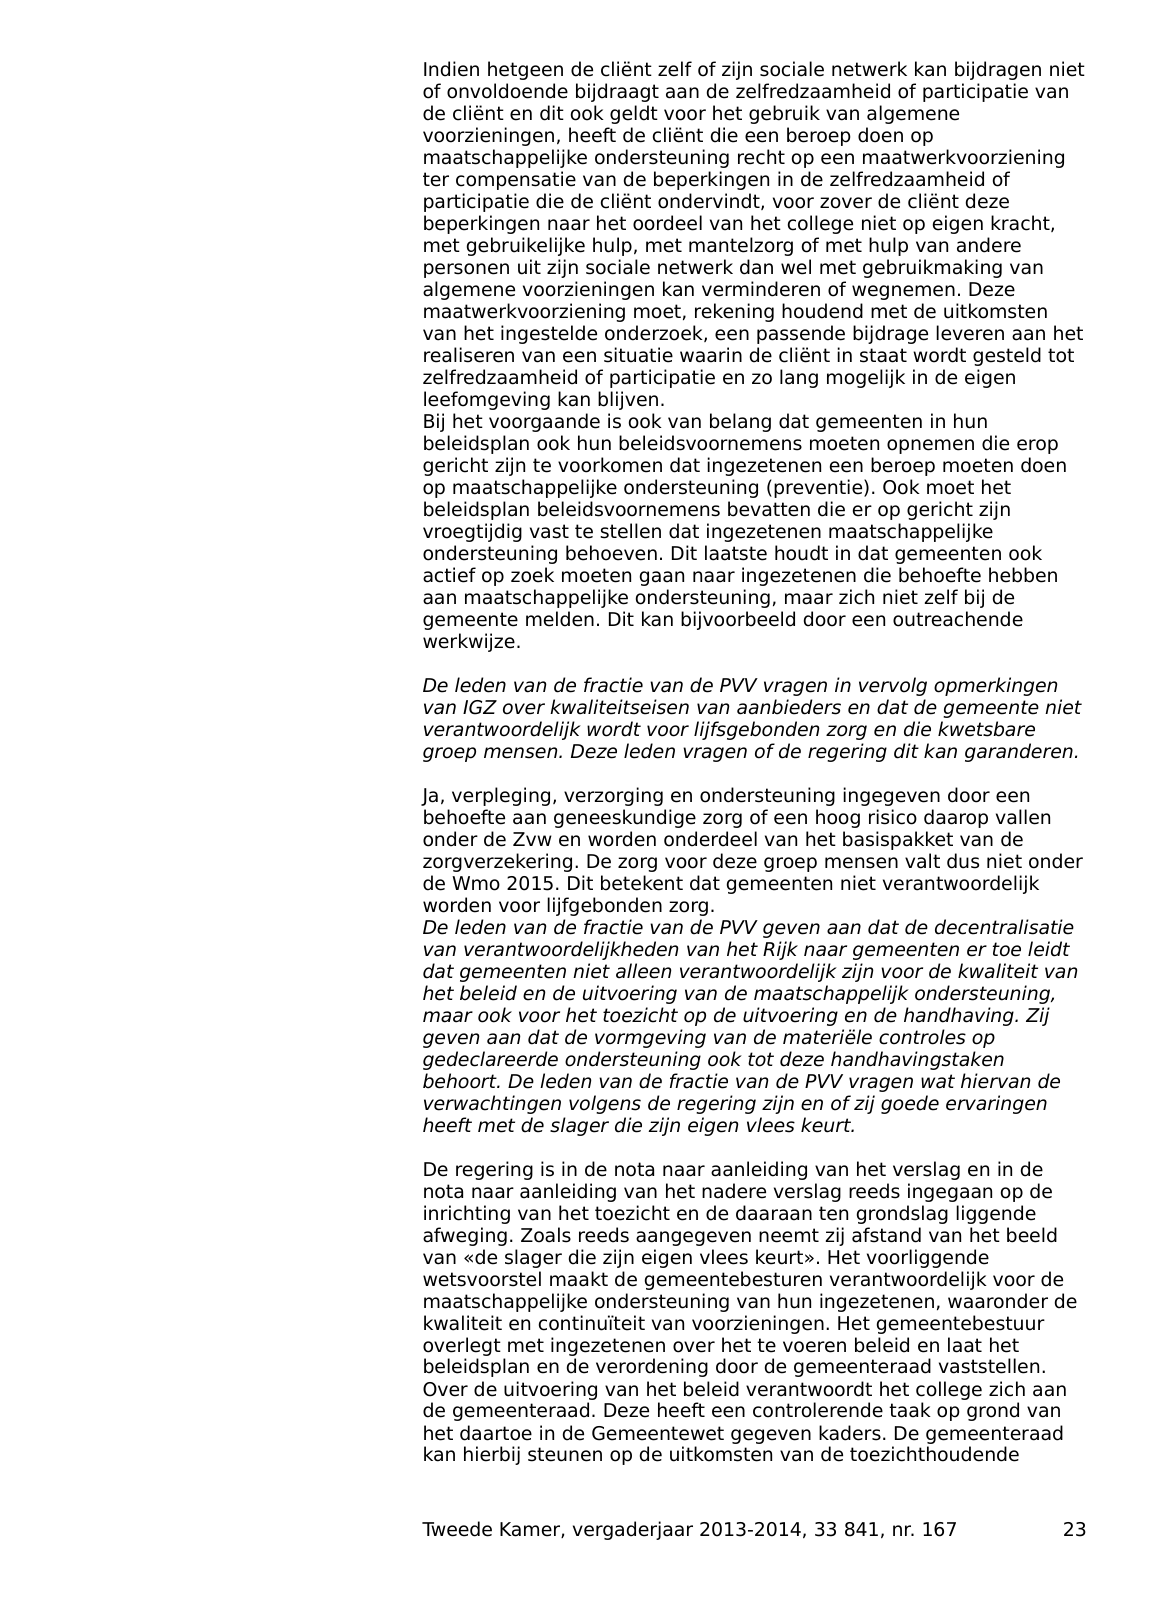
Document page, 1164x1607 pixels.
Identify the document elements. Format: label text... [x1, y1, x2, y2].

text De leden van de fractie van de PVV geven aan dat de decentralisatie van verantwoordelijkheden van het Rijk naar gemeenten er toe leidt dat gemeenten niet alleen verantwoordelijk zijn voor de kwaliteit van het beleid en de uitvoering van de maatschappelijk ondersteuning, maar ook voor het toezicht op de uitvoering en de handhaving. Zij geven aan dat de vormgeving van de materiële controles op gedeclareerde ondersteuning ook tot deze handhavingstaken behoort. De leden van de fractie van de PVV vragen wat hiervan de verwachtingen volgens de regering zijn en of zij goede ervaringen heeft met de slager die zijn eigen vlees keurt. [422, 917, 1087, 1136]
text De regering is in de nota naar aanleiding van het verslag en in de nota naar aanleiding van het nadere verslag reeds ingegaan op de inrichting van het toezicht en de daaraan ten grondslag liggende afweging. Zoals reeds aangegeven neemt zij afstand van het beeld van «de slager die zijn eigen vlees keurt». Het voorliggende wetsvoorstel maakt de gemeentebesturen verantwoordelijk voor de maatschappelijke ondersteuning van hun ingezetenen, waaronder de kwaliteit en continuïteit van voorzieningen. Het gemeentebestuur overlegt met ingezetenen over het te voeren beleid en laat het beleidsplan en de verordening door de gemeenteraad vaststellen. Over de uitvoering van het beleid verantwoordt het college zich aan de gemeenteraad. Deze heeft een controlerende taak op grond van het daartoe in de Gemeentewet gegeven kaders. De gemeenteraad kan hierbij steunen op de uitkomsten van de toezichthoudende [422, 1159, 1087, 1466]
text Ja, verpleging, verzorging en ondersteuning ingegeven door een behoefte aan geneeskundige zorg of een hoog risico daarop vallen onder de Zvw en worden onderdeel van het basispakket van de zorgverzekering. De zorg voor deze groep mensen valt dus niet onder de Wmo 2015. Dit betekent dat gemeenten niet verantwoordelijk worden voor lijfgebonden zorg. [422, 785, 1087, 917]
text Bij het voorgaande is ook van belang dat gemeenten in hun beleidsplan ook hun beleidsvoornemens moeten opnemen die erop gericht zijn te voorkomen dat ingezetenen een beroep moeten doen op maatschappelijke ondersteuning (preventie). Ook moet het beleidsplan beleidsvoornemens bevatten die er op gericht zijn vroegtijdig vast te stellen dat ingezetenen maatschappelijke ondersteuning behoeven. Dit laatste houdt in dat gemeenten ook actief op zoek moeten gaan naar ingezetenen die behoefte hebben aan maatschappelijke ondersteuning, maar zich niet zelf bij de gemeente melden. Dit kan bijvoorbeeld door een outreachende werkwijze. [422, 411, 1087, 652]
text De leden van de fractie van de PVV vragen in vervolg opmerkingen van IGZ over kwaliteitseisen van aanbieders en dat de gemeente niet verantwoordelijk wordt voor lijfsgebonden zorg en die kwetsbare groep mensen. Deze leden vragen of de regering dit kan garanderen. [422, 675, 1087, 763]
text Indien hetgeen de cliënt zelf of zijn sociale netwerk kan bijdragen niet of onvoldoende bijdraagt aan de zelfredzaamheid of participatie van de cliënt en dit ook geldt voor het gebruik van algemene voorzieningen, heeft de cliënt die een beroep doen op maatschappelijke ondersteuning recht op een maatwerkvoorziening ter compensatie van de beperkingen in de zelfredzaamheid of participatie die de cliënt ondervindt, voor zover de cliënt deze beperkingen naar het oordeel van het college niet op eigen kracht, met gebruikelijke hulp, met mantelzorg of met hulp van andere personen uit zijn sociale netwerk dan wel met gebruikmaking van algemene voorzieningen kan verminderen of wegnemen. Deze maatwerkvoorziening moet, rekening houdend met de uitkomsten van het ingestelde onderzoek, een passende bijdrage leveren aan het realiseren van een situatie waarin de cliënt in staat wordt gesteld tot zelfredzaamheid of participatie en zo lang mogelijk in de eigen leefomgeving kan blijven. [422, 59, 1087, 411]
